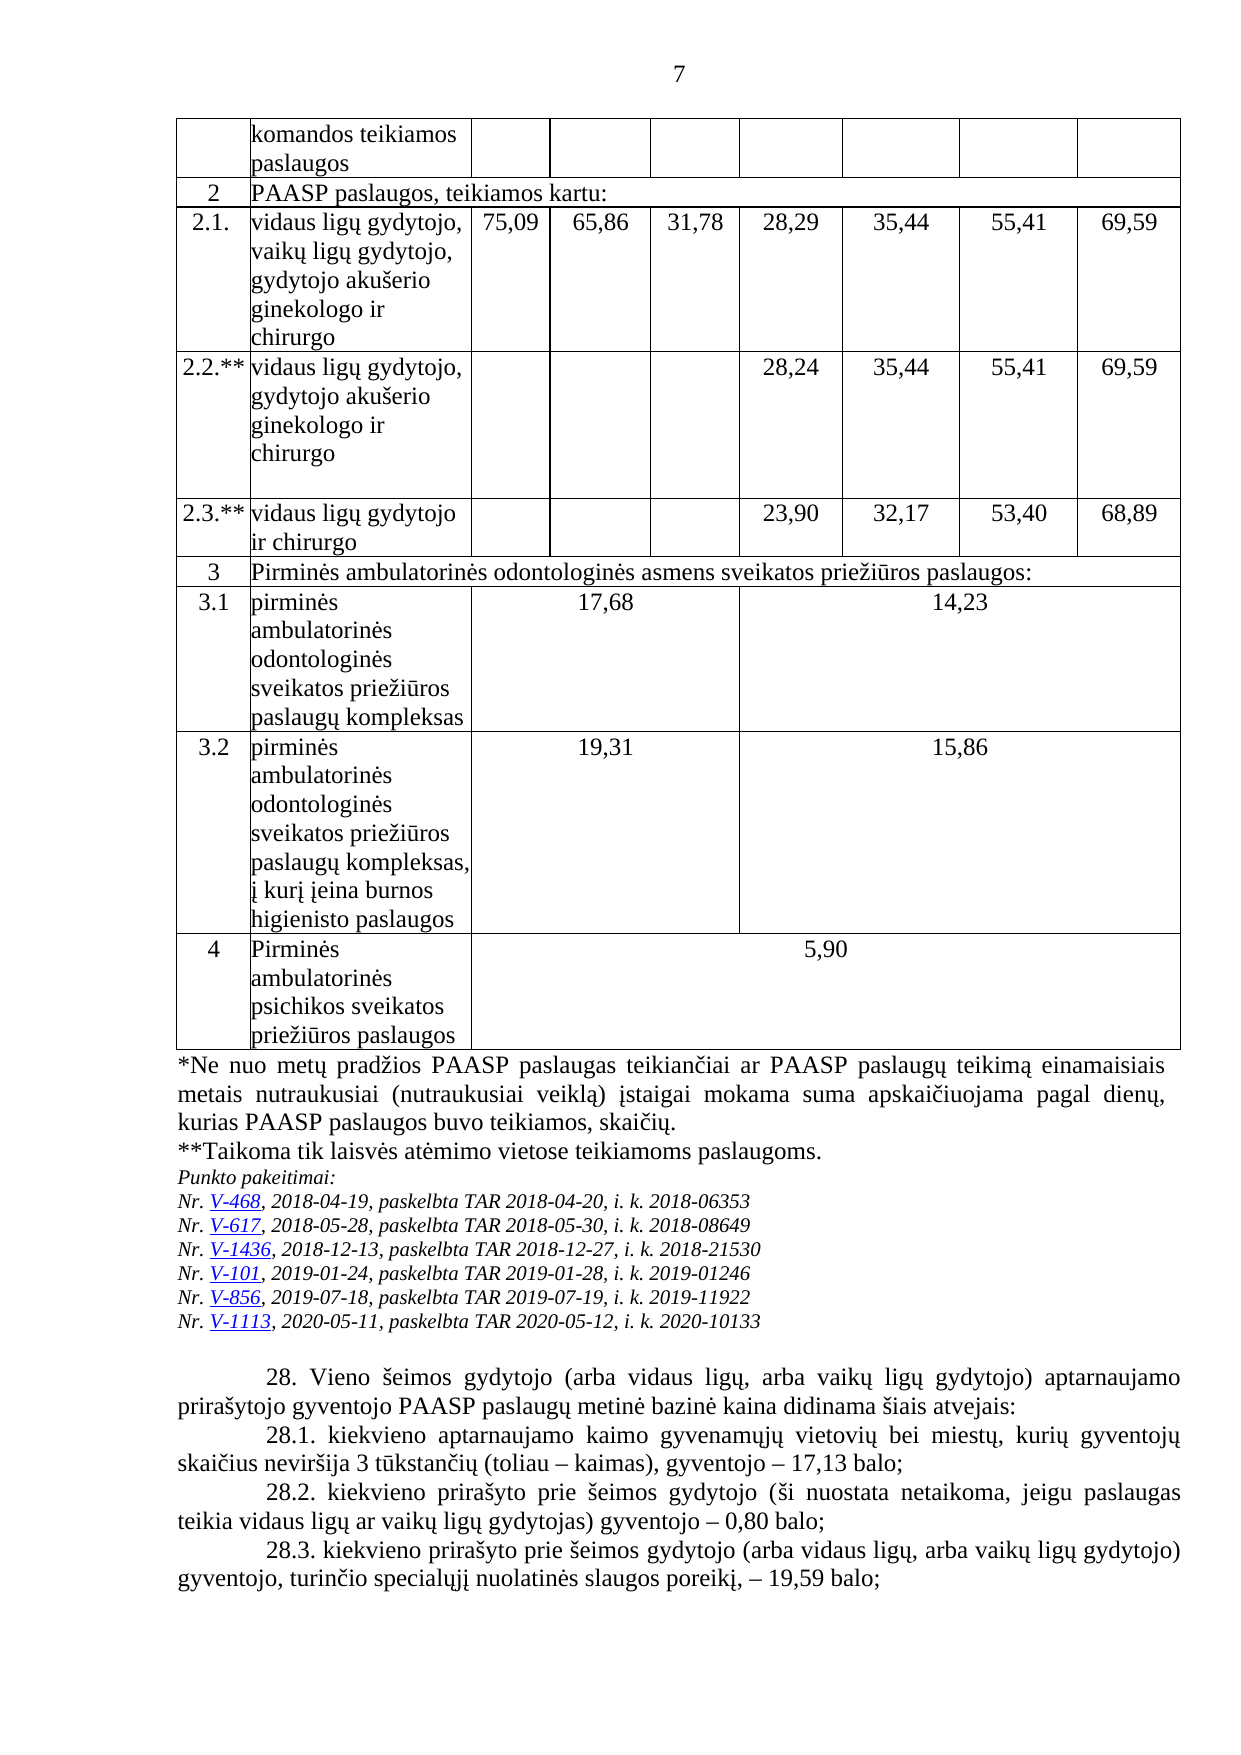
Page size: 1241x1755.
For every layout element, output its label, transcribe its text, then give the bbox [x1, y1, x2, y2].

text 28. Vieno šeimos gydytojo (arba vidaus ligų, arba vaikų ligų gydytojo) aptarnaujamo prirašytojo gyventojo PAASP paslaugų metinė bazinė kaina didinama šiais atvejais: [177, 1362, 1181, 1420]
table_cell 28,29 [740, 208, 842, 351]
table_cell 3.1 [177, 587, 250, 731]
text **Taikoma tik laisvės atėmimo vietose teikiamoms paslaugoms. [177, 1136, 1166, 1165]
table_cell pirminės ambulatorinės odontologinės sveikatos priežiūros paslaugų kompleksas [251, 587, 471, 731]
table_cell [1078, 119, 1180, 177]
table_cell 2.2.** [177, 352, 250, 497]
table_cell 68,89 [1078, 499, 1180, 556]
table_cell 31,78 [651, 208, 739, 351]
table_cell PAASP paslaugos, teikiamos kartu: [251, 178, 1180, 206]
table_cell 19,31 [472, 732, 739, 933]
table_cell 15,86 [740, 732, 1180, 933]
table_cell [472, 499, 549, 556]
table_cell 65,86 [551, 208, 650, 351]
table_cell 69,59 [1078, 352, 1180, 497]
table_cell 2.1. [177, 208, 250, 351]
text 28.1. kiekvieno aptarnaujamo kaimo gyvenamųjų vietovių bei miestų, kurių gyventojų skaičius neviršija 3 tūkstančių (toliau – kaimas), gyventojo – 17,13 balo; [177, 1420, 1181, 1477]
table_cell komandos teikiamos paslaugos [251, 119, 471, 177]
table_cell 75,09 [472, 208, 549, 351]
table_cell 2 [177, 178, 250, 206]
table_cell 55,41 [960, 352, 1077, 497]
text Punkto pakeitimai: [177, 1165, 1181, 1189]
table_cell pirminės ambulatorinės odontologinės sveikatos priežiūros paslaugų kompleksas, į kurį įeina burnos higienisto paslaugos [251, 732, 471, 933]
table_cell 3.2 [177, 732, 250, 933]
text Nr. V-468, 2018-04-19, paskelbta TAR 2018-04-20, i. k. 2018-06353 [177, 1189, 1181, 1213]
text 28.3. kiekvieno prirašyto prie šeimos gydytojo (arba vidaus ligų, arba vaikų ligų gydytojo) gyventojo, turinčio specialųjį nuolatinės slaugos poreikį, – 19,59 balo; [177, 1535, 1181, 1592]
table_cell 32,17 [843, 499, 959, 556]
text *Ne nuo metų pradžios PAASP paslaugas teikiančiai ar PAASP paslaugų teikimą einamaisiais metais nutraukusiai (nutraukusiai veiklą) įstaigai mokama suma apskaičiuojama pagal dienų, kurias PAASP paslaugos buvo teikiamos, skaičių. [177, 1050, 1166, 1136]
table_cell vidaus ligų gydytojo, gydytojo akušerio ginekologo ir chirurgo [251, 352, 471, 497]
table_cell 28,24 [740, 352, 842, 497]
table_cell 53,40 [960, 499, 1077, 556]
table_cell 23,90 [740, 499, 842, 556]
text Nr. V-856, 2019-07-18, paskelbta TAR 2019-07-19, i. k. 2019-11922 [177, 1285, 1181, 1309]
table_cell [651, 499, 739, 556]
table_cell 5,90 [472, 934, 1180, 1049]
text Nr. V-1113, 2020-05-11, paskelbta TAR 2020-05-12, i. k. 2020-10133 [177, 1309, 1181, 1333]
table_cell [651, 119, 739, 177]
table_cell vidaus ligų gydytojo, vaikų ligų gydytojo, gydytojo akušerio ginekologo ir chirurgo [251, 208, 471, 351]
table_cell 17,68 [472, 587, 739, 731]
text 28.2. kiekvieno prirašyto prie šeimos gydytojo (ši nuostata netaikoma, jeigu paslaugas teikia vidaus ligų ar vaikų ligų gydytojas) gyventojo – 0,80 balo; [177, 1477, 1181, 1535]
table_cell [740, 119, 842, 177]
table_cell [551, 352, 650, 497]
table_cell vidaus ligų gydytojo ir chirurgo [251, 499, 471, 556]
table_cell [551, 119, 650, 177]
table_cell Pirminės ambulatorinės psichikos sveikatos priežiūros paslaugos [251, 934, 471, 1049]
text Nr. V-1436, 2018-12-13, paskelbta TAR 2018-12-27, i. k. 2018-21530 [177, 1237, 1181, 1261]
table_cell 55,41 [960, 208, 1077, 351]
table_cell [551, 499, 650, 556]
table_cell 35,44 [843, 208, 959, 351]
table_cell [177, 119, 250, 177]
table_cell 2.3.** [177, 499, 250, 556]
table_cell [651, 352, 739, 497]
table_cell [472, 119, 549, 177]
table_cell [843, 119, 959, 177]
table_cell 69,59 [1078, 208, 1180, 351]
table_cell [472, 352, 549, 497]
table_cell [960, 119, 1077, 177]
table_cell 3 [177, 557, 250, 586]
text Nr. V-101, 2019-01-24, paskelbta TAR 2019-01-28, i. k. 2019-01246 [177, 1261, 1181, 1285]
table_cell 35,44 [843, 352, 959, 497]
table_cell 14,23 [740, 587, 1180, 731]
table_cell Pirminės ambulatorinės odontologinės asmens sveikatos priežiūros paslaugos: [251, 557, 1180, 586]
table_cell 4 [177, 934, 250, 1049]
text Nr. V-617, 2018-05-28, paskelbta TAR 2018-05-30, i. k. 2018-08649 [177, 1213, 1181, 1237]
